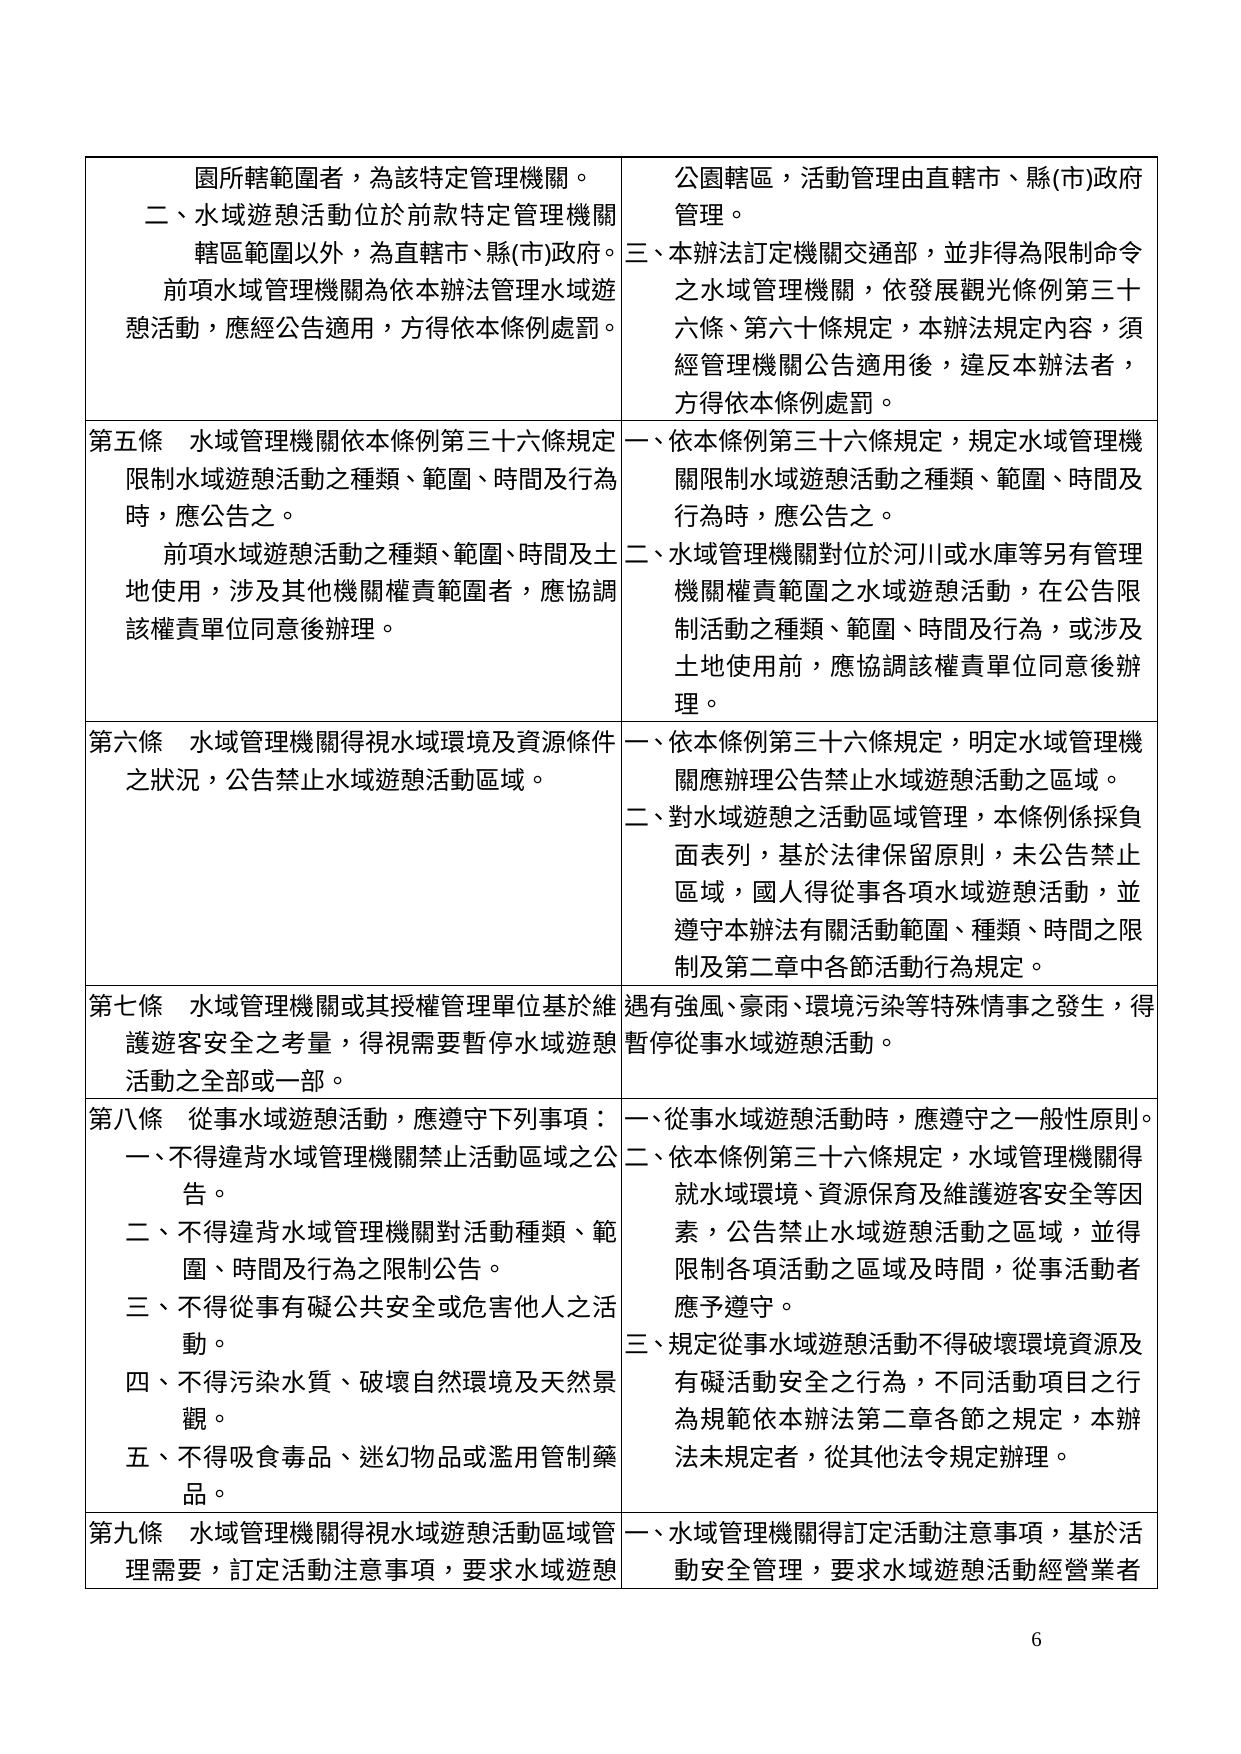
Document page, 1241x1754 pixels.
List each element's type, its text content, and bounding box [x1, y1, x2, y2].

table_cell 第七條 水域管理機關或其授權管理單位基於維護遊客安全之考量，得視需要暫停水域遊憩活動之全部或一部。 [86, 986, 621, 1098]
table_cell 一、依本條例第三十六條規定，明定水域管理機關應辦理公告禁止水域遊憩活動之區域。 二、對水域遊憩之活動區域管理，本條例係採負面表列，基於法律保留原則，未公告禁止區域，國人得從事各項水域遊憩活動，並遵守本辦法有關活動範圍、種類、時間之限制及第二章中各節活動行為規定。 [622, 722, 1157, 984]
table_cell 園所轄範圍者，為該特定管理機關。 水域遊憩活動位於前款特定管理機關轄區範圍以外，為直轄市、縣(市)政府。 前項水域管理機關為依本辦法管理水域遊憩活動，應經公告適用，方得依本條例處罰。 [86, 158, 621, 420]
table_cell 公園轄區，活動管理由直轄市、縣(市)政府管理。 三、本辦法訂定機關交通部，並非得為限制命令之水域管理機關，依發展觀光條例第三十六條、第六十條規定，本辦法規定內容，須經管理機關公告適用後，違反本辦法者，方得依本條例處罰。 [622, 158, 1157, 420]
table_cell 第八條 從事水域遊憩活動，應遵守下列事項： 一、不得違背水域管理機關禁止活動區域之公告。 二、不得違背水域管理機關對活動種類、範圍、時間及行為之限制公告。 三、不得從事有礙公共安全或危害他人之活動。 四、不得污染水質、破壞自然環境及天然景觀。 五、不得吸食毒品、迷幻物品或濫用管制藥品。 [86, 1099, 621, 1512]
table_cell 遇有強風、豪雨、環境污染等特殊情事之發生，得暫停從事水域遊憩活動。 [622, 986, 1157, 1098]
table_cell 第九條 水域管理機關得視水域遊憩活動區域管理需要，訂定活動注意事項，要求水域遊憩 [86, 1513, 621, 1588]
table_cell 一、從事水域遊憩活動時，應遵守之一般性原則。 二、依本條例第三十六條規定，水域管理機關得就水域環境、資源保育及維護遊客安全等因素，公告禁止水域遊憩活動之區域，並得限制各項活動之區域及時間，從事活動者應予遵守。 三、規定從事水域遊憩活動不得破壞環境資源及有礙活動安全之行為，不同活動項目之行為規範依本辦法第二章各節之規定，本辦法未規定者，從其他法令規定辦理。 [622, 1099, 1157, 1512]
table_cell 第六條 水域管理機關得視水域環境及資源條件之狀況，公告禁止水域遊憩活動區域。 [86, 722, 621, 984]
table_cell 一、水域管理機關得訂定活動注意事項，基於活動安全管理，要求水域遊憩活動經營業者 [622, 1513, 1157, 1588]
table_cell 第五條 水域管理機關依本條例第三十六條規定限制水域遊憩活動之種類、範圍、時間及行為時，應公告之。 前項水域遊憩活動之種類、範圍、時間及土地使用，涉及其他機關權責範圍者，應協調該權責單位同意後辦理。 [86, 421, 621, 721]
table_cell 一、依本條例第三十六條規定，規定水域管理機關限制水域遊憩活動之種類、範圍、時間及行為時，應公告之。 二、水域管理機關對位於河川或水庫等另有管理機關權責範圍之水域遊憩活動，在公告限制活動之種類、範圍、時間及行為，或涉及土地使用前，應協調該權責單位同意後辦理。 [622, 421, 1157, 721]
